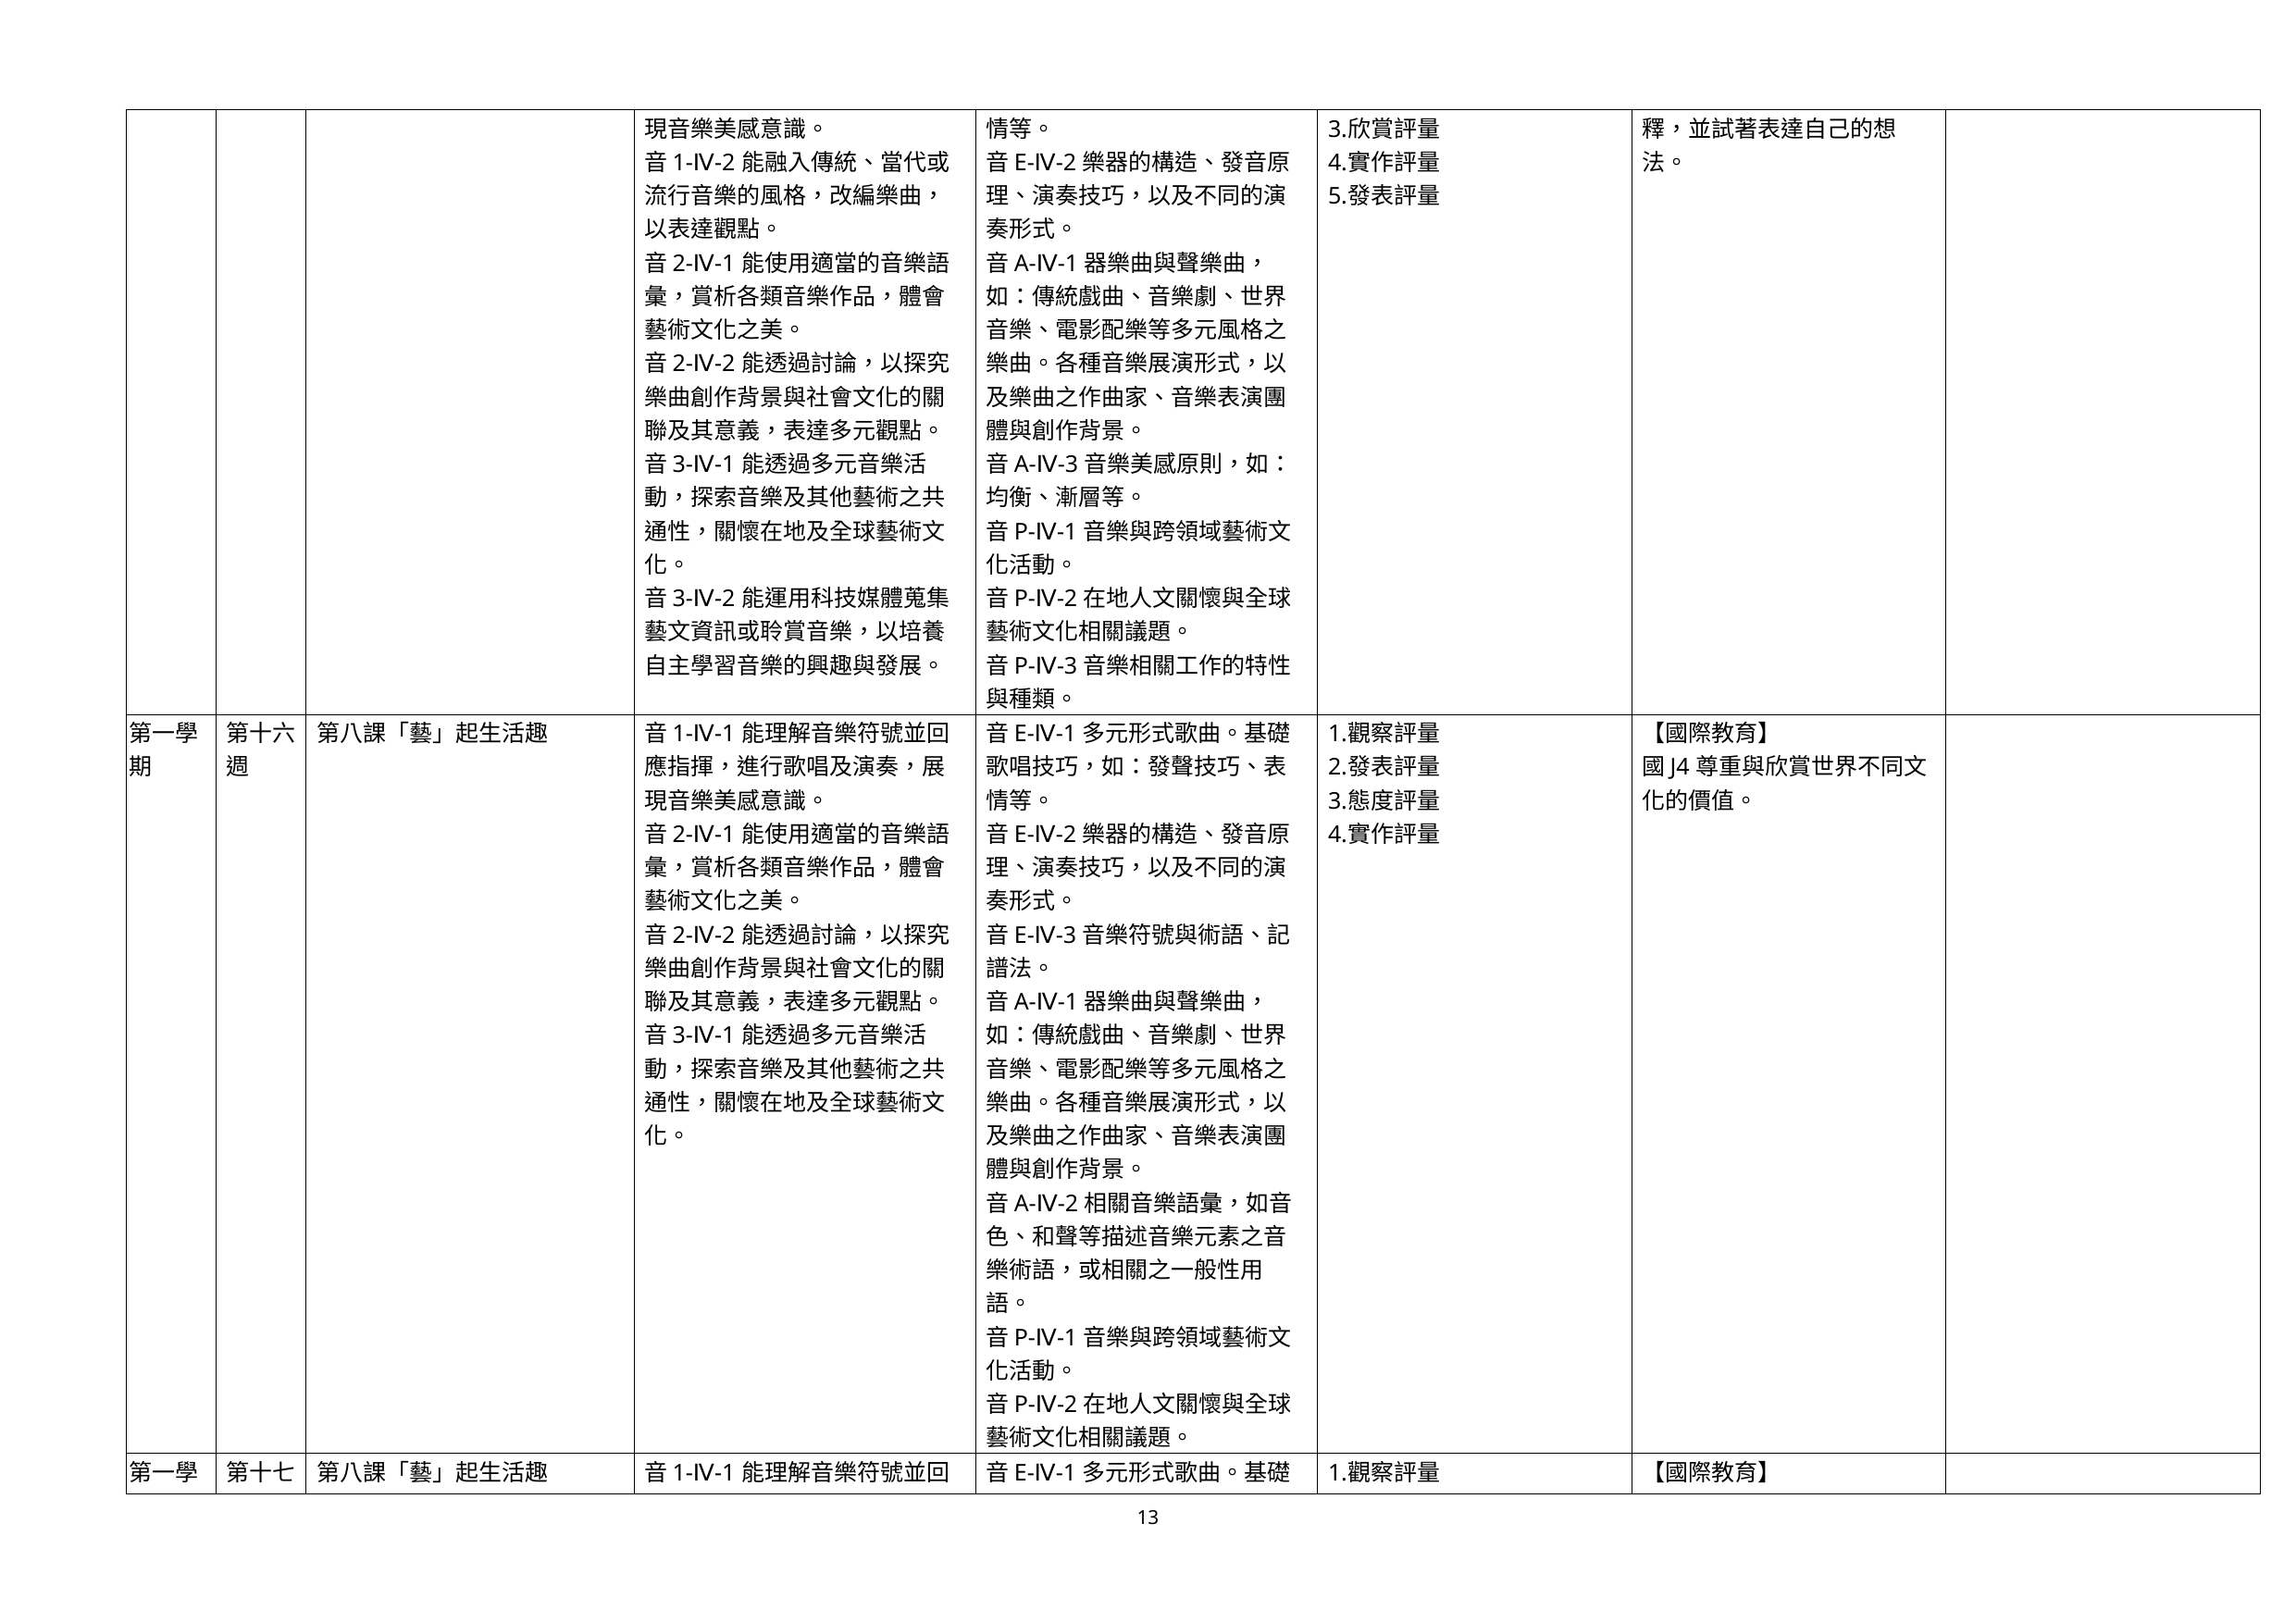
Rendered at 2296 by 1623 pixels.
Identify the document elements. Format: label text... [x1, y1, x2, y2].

table_cell [217, 110, 305, 714]
table_cell 現音樂美感意識。 音1-Ⅳ-2 能融入傳統、當代或流行音樂的風格，改編樂曲，以表達觀點。 音2-Ⅳ-1 能使用適當的音樂語彙，賞析各類音樂作品，體會藝術文化之美。 音2-Ⅳ-2 能透過討論，以探究樂曲創作背景與社會文化的關聯及其意義，表達多元觀點。 音3-Ⅳ-1 能透過多元音樂活動，探索音樂及其他藝術之共通性，關懷在地及全球藝術文化。 音3-Ⅳ-2 能運用科技媒體蒐集藝文資訊或聆賞音樂，以培養自主學習音樂的興趣與發展。 [635, 110, 975, 714]
table_cell [1946, 110, 2260, 714]
table_cell 釋，並試著表達自己的想法。 [1632, 110, 1945, 714]
table_cell 【國際教育】 國J4 尊重與欣賞世界不同文化的價值。 [1632, 715, 1945, 1453]
table_cell 音1-Ⅳ-1 能理解音樂符號並回 [635, 1454, 975, 1493]
table_cell [1946, 1454, 2260, 1493]
table_cell 1.觀察評量 2.發表評量 3.態度評量 4.實作評量 [1318, 715, 1632, 1453]
table_cell 音E-Ⅳ-1 多元形式歌曲。基礎歌唱技巧，如：發聲技巧、表情等。 音E-Ⅳ-2 樂器的構造、發音原理、演奏技巧，以及不同的演奏形式。 音E-Ⅳ-3 音樂符號與術語、記譜法。 音A-Ⅳ-1 器樂曲與聲樂曲，如：傳統戲曲、音樂劇、世界音樂、電影配樂等多元風格之樂曲。各種音樂展演形式，以及樂曲之作曲家、音樂表演團體與創作背景。 音A-Ⅳ-2 相關音樂語彙，如音色、和聲等描述音樂元素之音樂術語，或相關之一般性用語。 音P-Ⅳ-1 音樂與跨領域藝術文化活動。 音P-Ⅳ-2 在地人文關懷與全球藝術文化相關議題。 [976, 715, 1317, 1453]
table_cell 【國際教育】 [1632, 1454, 1945, 1493]
table_cell [127, 110, 216, 714]
table_cell [1946, 715, 2260, 1453]
table_cell 音E-Ⅳ-1 多元形式歌曲。基礎 [976, 1454, 1317, 1493]
table_cell 情等。 音E-Ⅳ-2 樂器的構造、發音原理、演奏技巧，以及不同的演奏形式。 音A-Ⅳ-1 器樂曲與聲樂曲，如：傳統戲曲、音樂劇、世界音樂、電影配樂等多元風格之樂曲。各種音樂展演形式，以及樂曲之作曲家、音樂表演團體與創作背景。 音A-Ⅳ-3 音樂美感原則，如：均衡、漸層等。 音P-Ⅳ-1 音樂與跨領域藝術文化活動。 音P-Ⅳ-2 在地人文關懷與全球藝術文化相關議題。 音P-Ⅳ-3 音樂相關工作的特性與種類。 [976, 110, 1317, 714]
table_cell 第一學期 [127, 715, 216, 1453]
table_cell 3.欣賞評量 4.實作評量 5.發表評量 [1318, 110, 1632, 714]
table_cell 第十七 [217, 1454, 305, 1493]
table_cell 第十六週 [217, 715, 305, 1453]
table_cell 音1-Ⅳ-1 能理解音樂符號並回應指揮，進行歌唱及演奏，展現音樂美感意識。 音2-Ⅳ-1 能使用適當的音樂語彙，賞析各類音樂作品，體會藝術文化之美。 音2-Ⅳ-2 能透過討論，以探究樂曲創作背景與社會文化的關聯及其意義，表達多元觀點。 音3-Ⅳ-1 能透過多元音樂活動，探索音樂及其他藝術之共通性，關懷在地及全球藝術文化。 [635, 715, 975, 1453]
table_cell [306, 110, 634, 714]
table_cell 第一學 [127, 1454, 216, 1493]
table_cell 第八課「藝」起生活趣 [306, 1454, 634, 1493]
table_cell 第八課「藝」起生活趣 [306, 715, 634, 1453]
table_cell 1.觀察評量 [1318, 1454, 1632, 1493]
